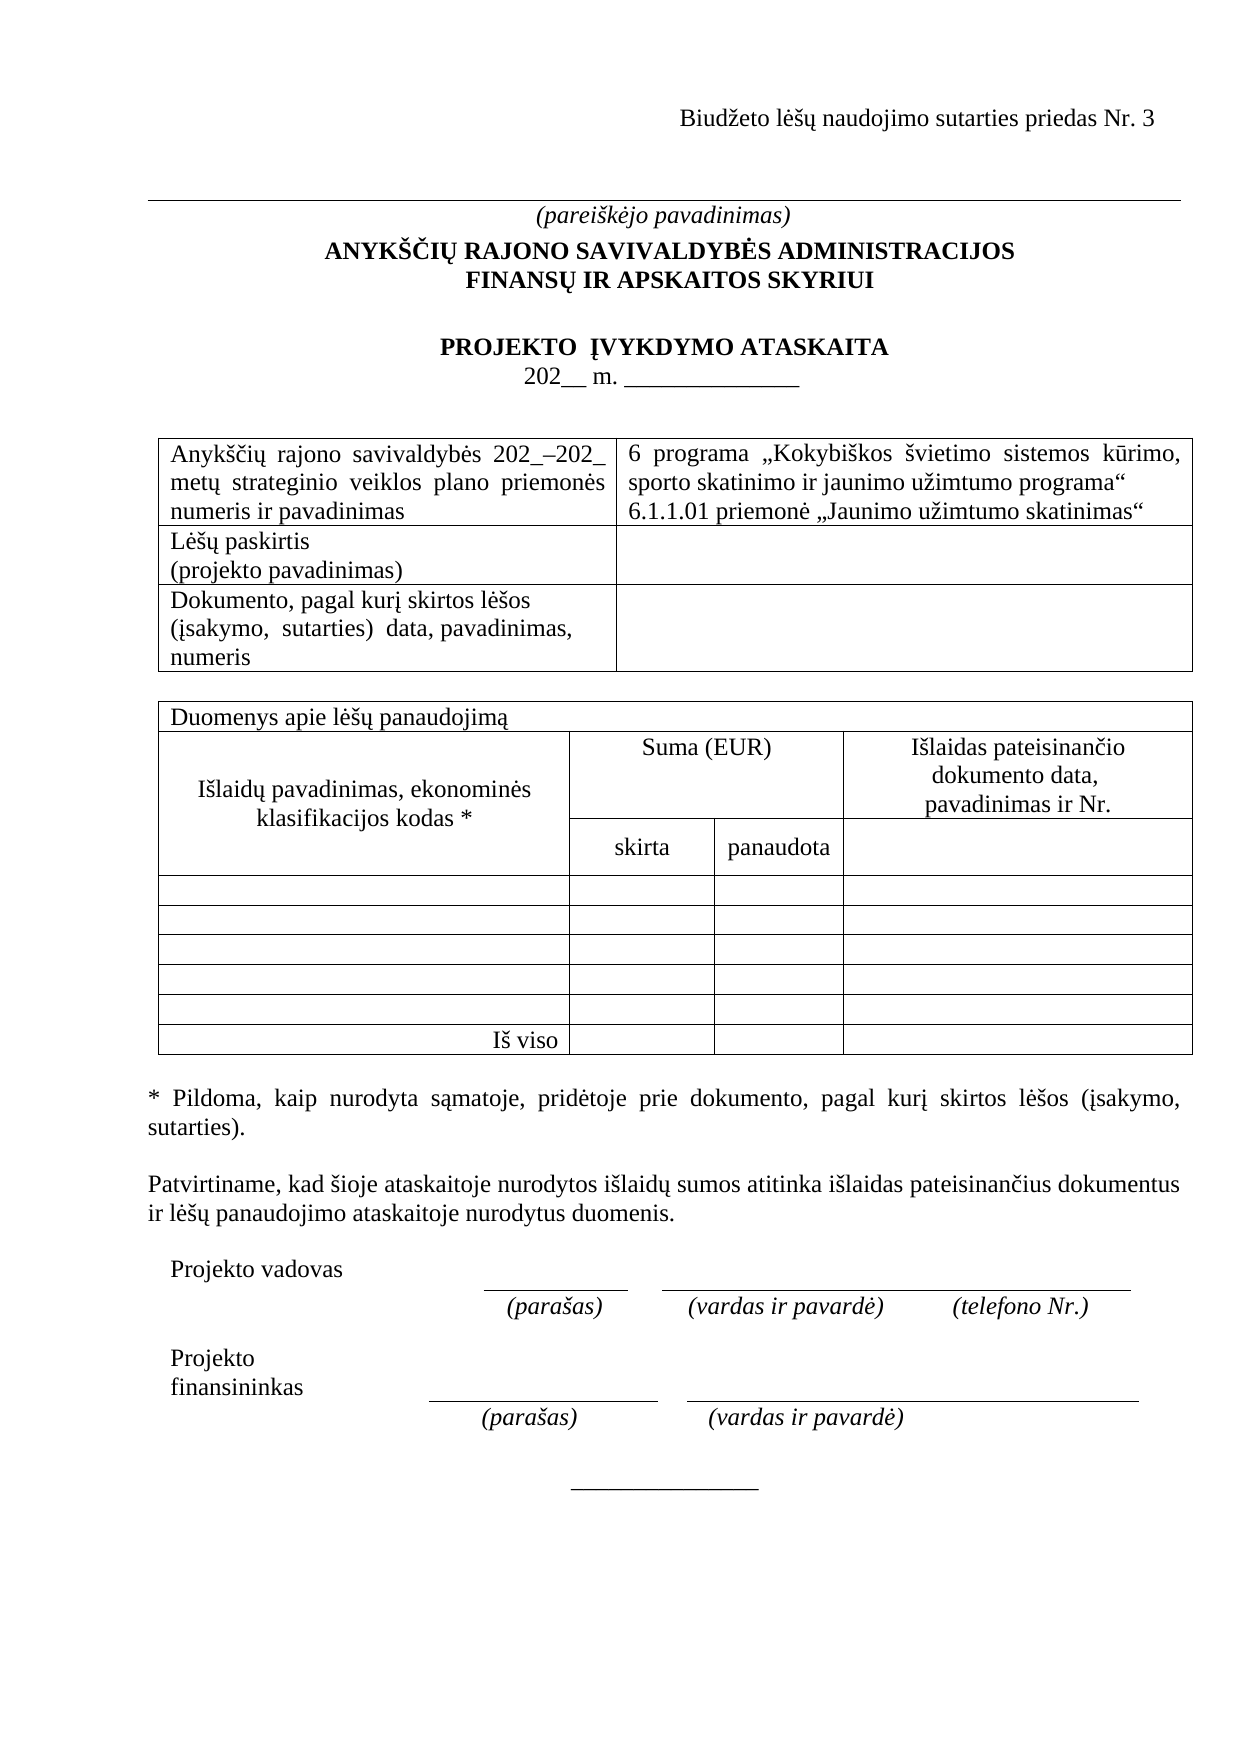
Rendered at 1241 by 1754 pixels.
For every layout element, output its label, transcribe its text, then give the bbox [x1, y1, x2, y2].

table_cell Iš viso [159, 1025, 569, 1053]
table_cell [440, 1290, 483, 1324]
table_cell [844, 1025, 1192, 1053]
table_header [148, 161, 1181, 199]
table_cell [844, 935, 1192, 964]
table_cell [844, 876, 1192, 904]
table_header [662, 1246, 912, 1290]
table_cell [715, 1025, 843, 1053]
table_header Duomenys apie lėšų panaudojimą [159, 702, 1192, 731]
table_header 6 programa „Kokybiškos švietimo sistemos kūrimo, sporto skatinimo ir jaunimo užimtumo programa“ 6.1.1.01 priemonė „Jaunimo užimtumo skatinimas“ [617, 439, 1192, 525]
table_cell [715, 876, 843, 904]
text 202__ m. ______________ [148, 361, 1181, 389]
table_header [429, 1343, 658, 1401]
table_cell Išlaidas pateisinančio dokumento data, pavadinimas ir Nr. [844, 732, 1192, 818]
table_cell [715, 935, 843, 964]
table_cell (vardas ir pavardė) [662, 1291, 912, 1324]
table_cell [159, 995, 569, 1024]
table_cell Dokumento, pagal kurį skirtos lėšos (įsakymo, sutarties) data, pavadinimas, numeris [159, 585, 616, 671]
table_cell [628, 1290, 662, 1324]
table_cell [570, 1025, 714, 1053]
table_cell [570, 906, 714, 934]
text Patvirtiname, kad šioje ataskaitoje nurodytos išlaidų sumos atitinka išlaidas pateisinančius dokumentus ir lėšų panaudojimo ataskaitoje nurodytus duomenis. [148, 1169, 1181, 1227]
table_cell [570, 876, 714, 904]
table_cell (parašas) [484, 1291, 628, 1324]
table_header [658, 1343, 687, 1401]
text * Pildoma, kaip nurodyta sąmatoje, pridėtoje prie dokumento, pagal kurį skirtos lėšos (įsakymo, sutarties). [148, 1083, 1181, 1141]
table_cell [400, 1401, 429, 1436]
table_cell Išlaidų pavadinimas, ekonominės klasifikacijos kodas * [159, 732, 569, 875]
table_cell [844, 995, 1192, 1024]
table_header [687, 1343, 927, 1401]
table_cell [159, 906, 569, 934]
table_cell [570, 965, 714, 994]
table_header [484, 1246, 628, 1290]
table_header [912, 1246, 1131, 1290]
table_header Projekto finansininkas [159, 1343, 399, 1401]
table_header [928, 1343, 1139, 1401]
table_cell Suma (EUR) [570, 732, 843, 818]
table_cell [617, 585, 1192, 671]
table_cell [617, 526, 1192, 584]
table_cell skirta [570, 819, 714, 875]
table_cell [715, 995, 843, 1024]
table_header [400, 1343, 429, 1401]
table_cell [844, 819, 1192, 875]
text Biudžeto lėšų naudojimo sutarties priedas Nr. 3 [148, 103, 1181, 132]
table_cell [159, 935, 569, 964]
text _______________ [148, 1464, 1181, 1493]
text PROJEKTO ĮVYKDYMO ATASKAITA [148, 332, 1181, 361]
table_cell [148, 236, 158, 294]
table_cell [570, 995, 714, 1024]
table_header Anykščių rajono savivaldybės 202_–202_ metų strateginio veiklos plano priemonės numeris ir pavadinimas [159, 439, 616, 525]
table_cell (pareiškėjo pavadinimas) [148, 201, 1181, 236]
table_cell (parašas) [429, 1402, 658, 1436]
table_cell panaudota [715, 819, 843, 875]
table_header [440, 1246, 483, 1290]
table_header Projekto vadovas [159, 1246, 440, 1290]
table_cell [658, 1401, 687, 1436]
table_cell [159, 1290, 440, 1324]
table_cell (telefono Nr.) [912, 1291, 1131, 1324]
table_cell [159, 965, 569, 994]
table_cell [570, 935, 714, 964]
table_cell [715, 965, 843, 994]
table_cell ANYKŠČIŲ RAJONO SAVIVALDYBĖS ADMINISTRACIJOS FINANSŲ IR APSKAITOS SKYRIUI [159, 236, 1181, 294]
table_cell Lėšų paskirtis (projekto pavadinimas) [159, 526, 616, 584]
table_cell [715, 906, 843, 934]
table_cell [928, 1402, 1139, 1436]
table_cell [159, 1401, 399, 1436]
table_cell (vardas ir pavardė) [687, 1402, 927, 1436]
table_header [628, 1246, 662, 1290]
table_cell [844, 906, 1192, 934]
table_cell [159, 876, 569, 904]
table_cell [844, 965, 1192, 994]
